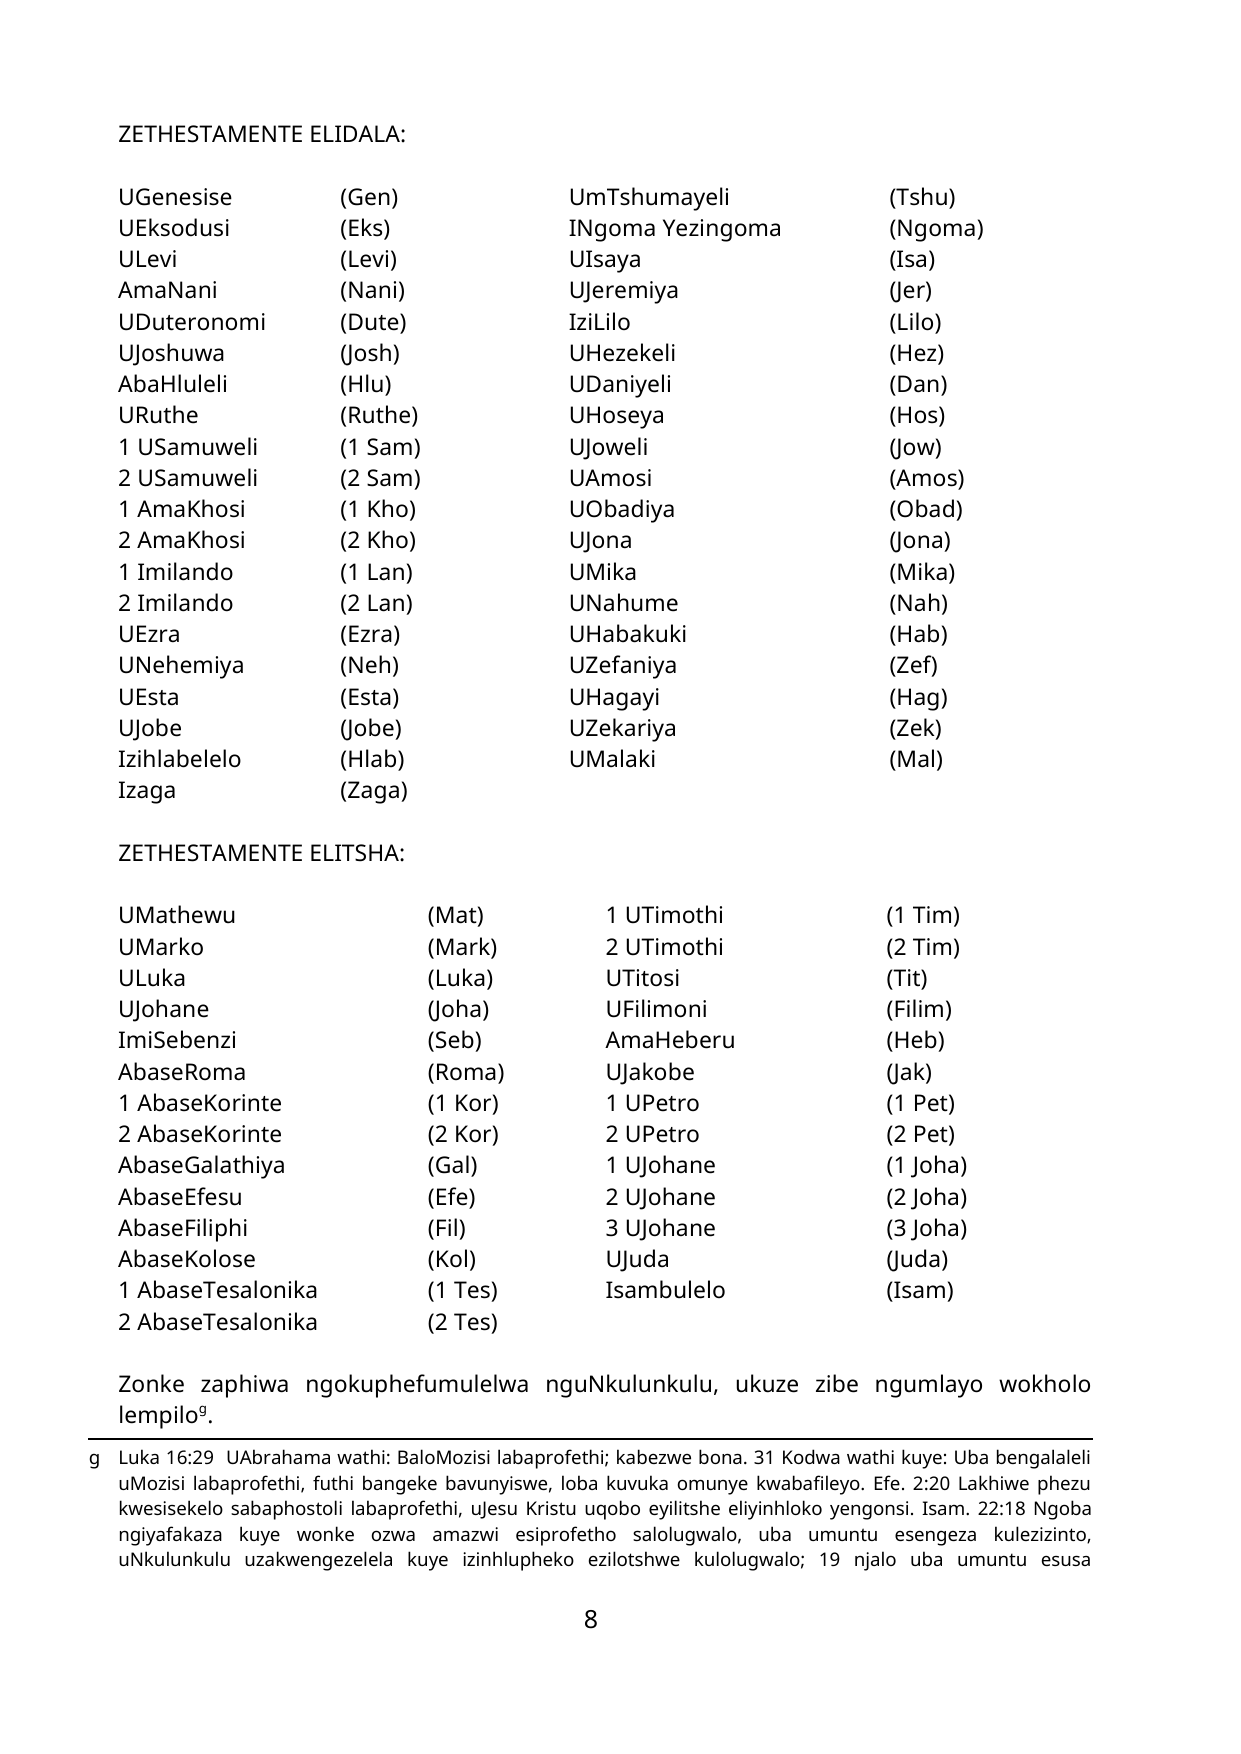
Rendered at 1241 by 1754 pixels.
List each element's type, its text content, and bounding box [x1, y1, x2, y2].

table_cell AbaHluleli [118, 368, 340, 399]
table_cell (1 Lan) [340, 556, 568, 587]
table_cell (Zef) [889, 649, 1093, 681]
table_cell ULuka [118, 962, 428, 993]
table_cell 2 AbaseTesalonika [118, 1306, 428, 1337]
table_cell (2 Tim) [886, 931, 1093, 962]
table_cell 1 USamuweli [118, 431, 340, 462]
table_cell (Heb) [886, 1024, 1093, 1056]
table_cell UDaniyeli [569, 368, 889, 399]
table_cell UHabakuki [569, 618, 889, 649]
table_cell (Dute) [340, 306, 568, 337]
table_cell (Mika) [889, 556, 1093, 587]
table_cell (Tit) [886, 962, 1093, 993]
table_cell UFilimoni [605, 993, 886, 1024]
table_cell (Hag) [889, 681, 1093, 712]
table_cell UJoweli [569, 431, 889, 462]
table_cell AbaseRoma [118, 1056, 428, 1087]
table_cell UDuteronomi [118, 306, 340, 337]
table_cell UHoseya [569, 399, 889, 431]
table_cell (1 Kho) [340, 493, 568, 524]
table_cell (Hez) [889, 337, 1093, 368]
table_cell UEsta [118, 681, 340, 712]
table_cell (2 Sam) [340, 462, 568, 493]
table_cell AbaseGalathiya [118, 1149, 428, 1181]
table_cell AmaHeberu [605, 1024, 886, 1056]
table_cell (Ezra) [340, 618, 568, 649]
table_cell UJuda [605, 1243, 886, 1274]
table_cell (Ruthe) [340, 399, 568, 431]
table_cell [886, 1306, 1093, 1337]
table_cell UJoshuwa [118, 337, 340, 368]
table_cell IziLilo [569, 306, 889, 337]
table_header 1 UTimothi [605, 899, 886, 931]
table_cell (Roma) [428, 1056, 605, 1087]
table_cell 1 UJohane [605, 1149, 886, 1181]
table_cell (Josh) [340, 337, 568, 368]
table_cell UZefaniya [569, 649, 889, 681]
table_cell UJobe [118, 712, 340, 743]
table_cell [605, 1306, 886, 1337]
table_cell (Obad) [889, 493, 1093, 524]
table_cell (3 Joha) [886, 1212, 1093, 1243]
table_cell Izihlabelelo [118, 743, 340, 774]
table_cell (Ngoma) [889, 212, 1093, 243]
table_cell UJeremiya [569, 274, 889, 306]
table_cell (2 Kho) [340, 524, 568, 556]
table_cell URuthe [118, 399, 340, 431]
table_cell ULevi [118, 243, 340, 274]
table_cell UMika [569, 556, 889, 587]
table_header UmTshumayeli [569, 181, 889, 212]
table_cell (2 Kor) [428, 1118, 605, 1149]
table_cell (Joha) [428, 993, 605, 1024]
table_cell Isambulelo [605, 1274, 886, 1306]
table_cell UMalaki [569, 743, 889, 774]
table_cell 1 AmaKhosi [118, 493, 340, 524]
table_cell 2 UJohane [605, 1181, 886, 1212]
table_cell (Isam) [886, 1274, 1093, 1306]
table_cell UTitosi [605, 962, 886, 993]
table_cell (Neh) [340, 649, 568, 681]
table_cell (Mark) [428, 931, 605, 962]
text ZETHESTAMENTE ELITSHA: [118, 837, 1092, 868]
table_cell (Hab) [889, 618, 1093, 649]
table_cell (Luka) [428, 962, 605, 993]
table_cell 1 AbaseTesalonika [118, 1274, 428, 1306]
text Luka 16:29 UAbrahama wathi: BaloMozisi labaprofethi; kabezwe bona. 31 Kodwa wathi kuye: Uba bengalaleli uMozisi labaprofethi, futhi bangeke bavunyiswe, loba kuvuka omunye kwabafileyo. Efe. 2:20 Lakhiwe phezu kwesisekelo sabaphostoli labaprofethi, uJesu Kristu uqobo eyilitshe eliyinhloko yengonsi. Isam. 22:18 Ngoba ngiyafakaza kuye wonke ozwa amazwi esiprofetho salolugwalo, uba umuntu esengeza kulezizinto, uNkulunkulu uzakwengezelela kuye izinhlupheko ezilotshwe kulolugwalo; 19 njalo uba umuntu esusa [88, 1445, 1092, 1572]
table_header UGenesise [118, 181, 340, 212]
table_cell UZekariya [569, 712, 889, 743]
table_cell (Amos) [889, 462, 1093, 493]
table_cell (Lilo) [889, 306, 1093, 337]
table_cell (Nah) [889, 587, 1093, 618]
table_cell UJona [569, 524, 889, 556]
table_cell UNahume [569, 587, 889, 618]
table_cell (1 Joha) [886, 1149, 1093, 1181]
table_header UMathewu [118, 899, 428, 931]
table_cell (Hlab) [340, 743, 568, 774]
table_cell UIsaya [569, 243, 889, 274]
table_cell [569, 774, 889, 806]
table_cell (Jak) [886, 1056, 1093, 1087]
table_cell (2 Joha) [886, 1181, 1093, 1212]
table_cell (1 Tes) [428, 1274, 605, 1306]
table_cell 1 UPetro [605, 1087, 886, 1118]
table_cell UJakobe [605, 1056, 886, 1087]
table_cell 2 AmaKhosi [118, 524, 340, 556]
table_cell (Isa) [889, 243, 1093, 274]
table_cell (Jobe) [340, 712, 568, 743]
table_cell (Seb) [428, 1024, 605, 1056]
table_cell 2 UTimothi [605, 931, 886, 962]
table_cell AmaNani [118, 274, 340, 306]
table_cell (1 Sam) [340, 431, 568, 462]
table_cell (Dan) [889, 368, 1093, 399]
table_cell UNehemiya [118, 649, 340, 681]
table_cell (Mal) [889, 743, 1093, 774]
table_cell (Jow) [889, 431, 1093, 462]
table_cell (2 Lan) [340, 587, 568, 618]
table_cell (Juda) [886, 1243, 1093, 1274]
text ZETHESTAMENTE ELIDALA: [118, 118, 1092, 149]
table_cell 2 UPetro [605, 1118, 886, 1149]
table_header (Gen) [340, 181, 568, 212]
table_cell 1 AbaseKorinte [118, 1087, 428, 1118]
table_cell Izaga [118, 774, 340, 806]
table_cell (Gal) [428, 1149, 605, 1181]
table_cell UHezekeli [569, 337, 889, 368]
table_cell (Nani) [340, 274, 568, 306]
table_cell 2 USamuweli [118, 462, 340, 493]
table_header (1 Tim) [886, 899, 1093, 931]
table_cell (Kol) [428, 1243, 605, 1274]
table_cell (Jer) [889, 274, 1093, 306]
table_cell UAmosi [569, 462, 889, 493]
table_cell (Fil) [428, 1212, 605, 1243]
table_cell 2 Imilando [118, 587, 340, 618]
table_cell (Hlu) [340, 368, 568, 399]
table_cell [889, 774, 1093, 806]
table_cell 2 AbaseKorinte [118, 1118, 428, 1149]
table_cell INgoma Yezingoma [569, 212, 889, 243]
table_cell (Zaga) [340, 774, 568, 806]
table_cell (1 Kor) [428, 1087, 605, 1118]
table_cell UHagayi [569, 681, 889, 712]
table_cell UMarko [118, 931, 428, 962]
text Zonke zaphiwa ngokuphefumulelwa nguNkulunkulu, ukuze zibe ngumlayo wokholo lempilo. [118, 1368, 1092, 1431]
table_cell (Jona) [889, 524, 1093, 556]
table_cell 1 Imilando [118, 556, 340, 587]
table_cell UObadiya [569, 493, 889, 524]
table_cell (Eks) [340, 212, 568, 243]
table_cell (1 Pet) [886, 1087, 1093, 1118]
table_cell UEksodusi [118, 212, 340, 243]
table_cell ImiSebenzi [118, 1024, 428, 1056]
table_cell UEzra [118, 618, 340, 649]
table_cell (Efe) [428, 1181, 605, 1212]
table_cell (2 Pet) [886, 1118, 1093, 1149]
table_cell AbaseEfesu [118, 1181, 428, 1212]
table_cell AbaseKolose [118, 1243, 428, 1274]
table_cell (Esta) [340, 681, 568, 712]
table_cell 3 UJohane [605, 1212, 886, 1243]
table_header (Tshu) [889, 181, 1093, 212]
table_cell (Levi) [340, 243, 568, 274]
table_cell (Zek) [889, 712, 1093, 743]
table_header (Mat) [428, 899, 605, 931]
table_cell (Hos) [889, 399, 1093, 431]
table_cell (2 Tes) [428, 1306, 605, 1337]
table_cell UJohane [118, 993, 428, 1024]
table_cell AbaseFiliphi [118, 1212, 428, 1243]
table_cell (Filim) [886, 993, 1093, 1024]
